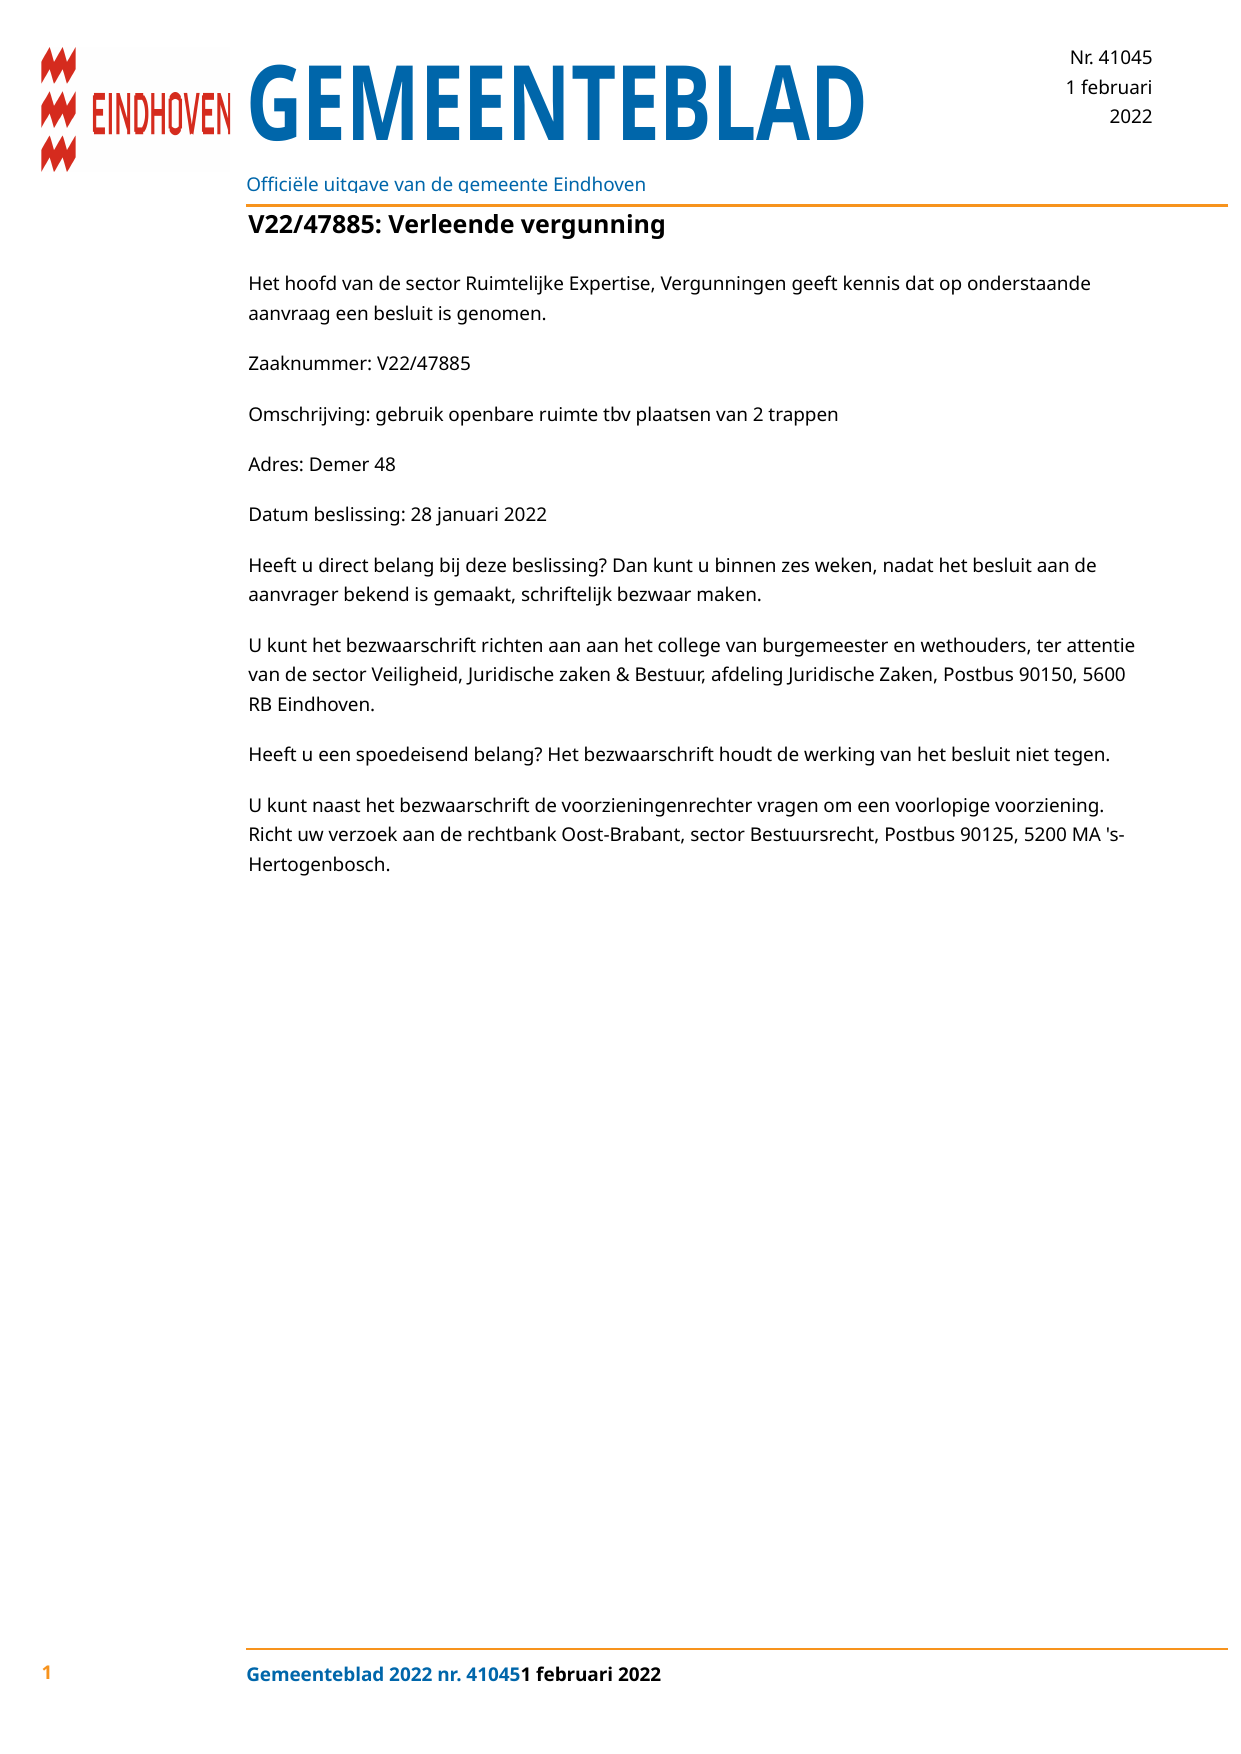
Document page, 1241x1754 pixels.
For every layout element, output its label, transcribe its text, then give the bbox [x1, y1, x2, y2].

text Heeft u direct belang bij deze beslissing? Dan kunt u binnen zes weken, nadat het besluit aan de aanvrager bekend is gemaakt, schriftelijk bezwaar maken. [248, 552, 1152, 607]
text Datum beslissing: 28 januari 2022 [248, 502, 1152, 527]
text U kunt naast het bezwaarschrift de voorzieningenrechter vragen om een voorlopige voorziening. Richt uw verzoek aan de rechtbank Oost-Brabant, sector Bestuursrecht, Postbus 90125, 5200 MA 's-Hertogenbosch. [248, 792, 1152, 877]
text Adres: Demer 48 [248, 451, 1152, 477]
picture [41, 47, 231, 172]
text Omschrijving: gebruik openbare ruimte tbv plaatsen van 2 trappen [248, 401, 1152, 426]
text Zaaknummer: V22/47885 [248, 350, 1152, 376]
text V22/47885: Verleende vergunning [248, 207, 1152, 241]
text U kunt het bezwaarschrift richten aan aan het college van burgemeester en wethouders, ter attentie van de sector Veiligheid, Juridische zaken & Bestuur, afdeling Juridische Zaken, Postbus 90150, 5600 RB Eindhoven. [248, 632, 1152, 717]
text Heeft u een spoedeisend belang? Het bezwaarschrift houdt de werking van het besluit niet tegen. [248, 742, 1152, 767]
text Het hoofd van de sector Ruimtelijke Expertise, Vergunningen geeft kennis dat op onderstaande aanvraag een besluit is genomen. [248, 270, 1152, 326]
